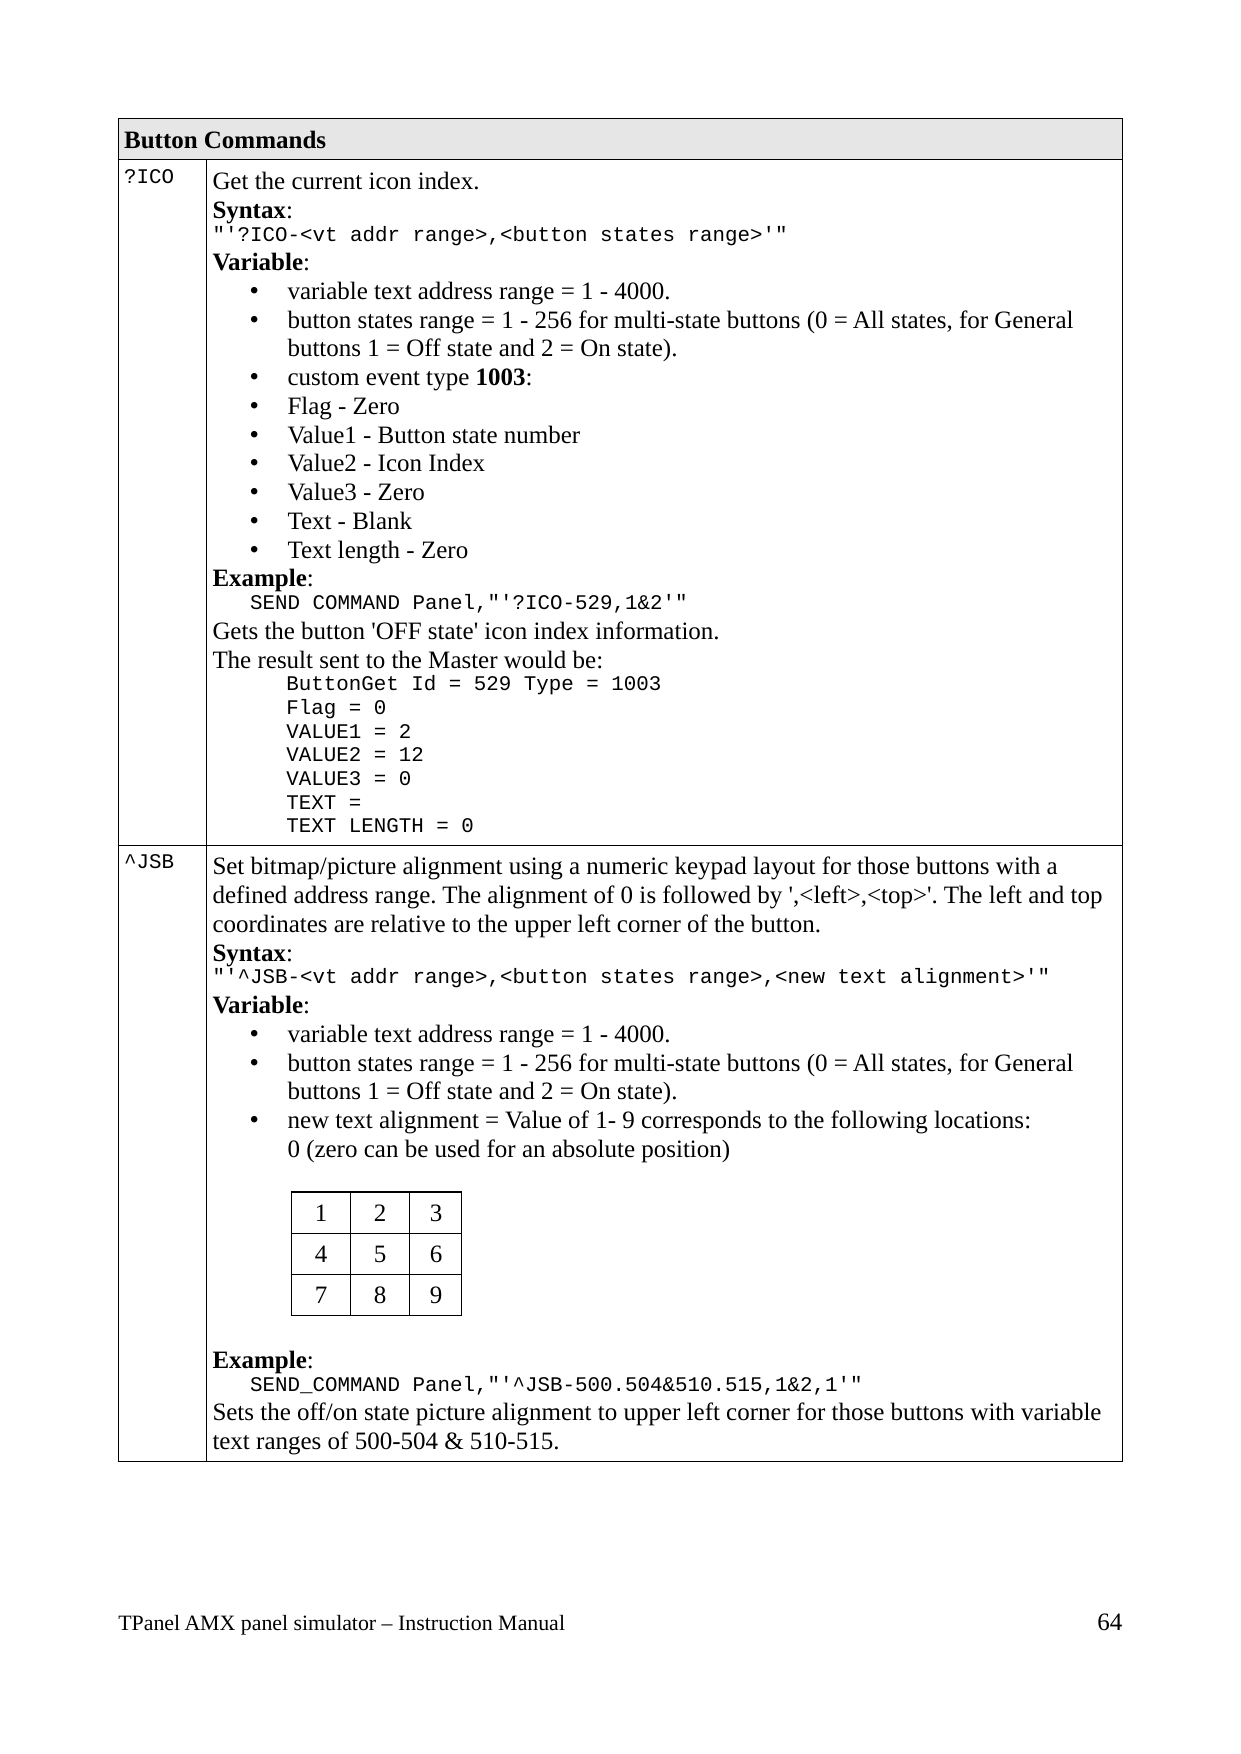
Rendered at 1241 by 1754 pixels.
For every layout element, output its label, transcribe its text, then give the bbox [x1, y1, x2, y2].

table_cell ^JSB [119, 846, 206, 1461]
table_cell 5 [351, 1234, 409, 1274]
table_cell 9 [410, 1275, 461, 1315]
table_cell ?ICO [119, 160, 206, 845]
table_cell 4 [292, 1234, 350, 1274]
table_header 1 [292, 1193, 350, 1233]
table_cell Set bitmap/picture alignment using a numeric keypad layout for those buttons with a defined address range. The alignment of 0 is followed by ',<left>,<top>'. The left and top coordinates are relative to the upper left corner of the button. Syntax: "'^JSB-<vt addr range>,<button states range>,<new text alignment>'" Variable: variable text address range = 1 - 4000. button states range = 1 - 256 for multi-state buttons (0 = All states, for General buttons 1 = Off state and 2 = On state). new text alignment = Value of 1- 9 corresponds to the following locations: 0 (zero can be used for an absolute position) Example: SEND_COMMAND Panel,"'^JSB-500.504&510.515,1&2,1'" Sets the off/on state picture alignment to upper left corner for those buttons with variable text ranges of 500-504 & 510-515. [207, 846, 1122, 1461]
table_cell 7 [292, 1275, 350, 1315]
table_cell 8 [351, 1275, 409, 1315]
table_cell 6 [410, 1234, 461, 1274]
table_cell Get the current icon index. Syntax: "'?ICO-<vt addr range>,<button states range>'" Variable: variable text address range = 1 - 4000. button states range = 1 - 256 for multi-state buttons (0 = All states, for General buttons 1 = Off state and 2 = On state). custom event type 1003: Flag - Zero Value1 - Button state number Value2 - Icon Index Value3 - Zero Text - Blank Text length - Zero Example: SEND COMMAND Panel,"'?ICO-529,1&2'" Gets the button 'OFF state' icon index information. The result sent to the Master would be: ButtonGet Id = 529 Type = 1003 Flag = 0 VALUE1 = 2 VALUE2 = 12 VALUE3 = 0 TEXT = TEXT LENGTH = 0 [207, 160, 1122, 845]
table_header 3 [410, 1193, 461, 1233]
table_header Button Commands [119, 119, 1122, 159]
table_header 2 [351, 1193, 409, 1233]
